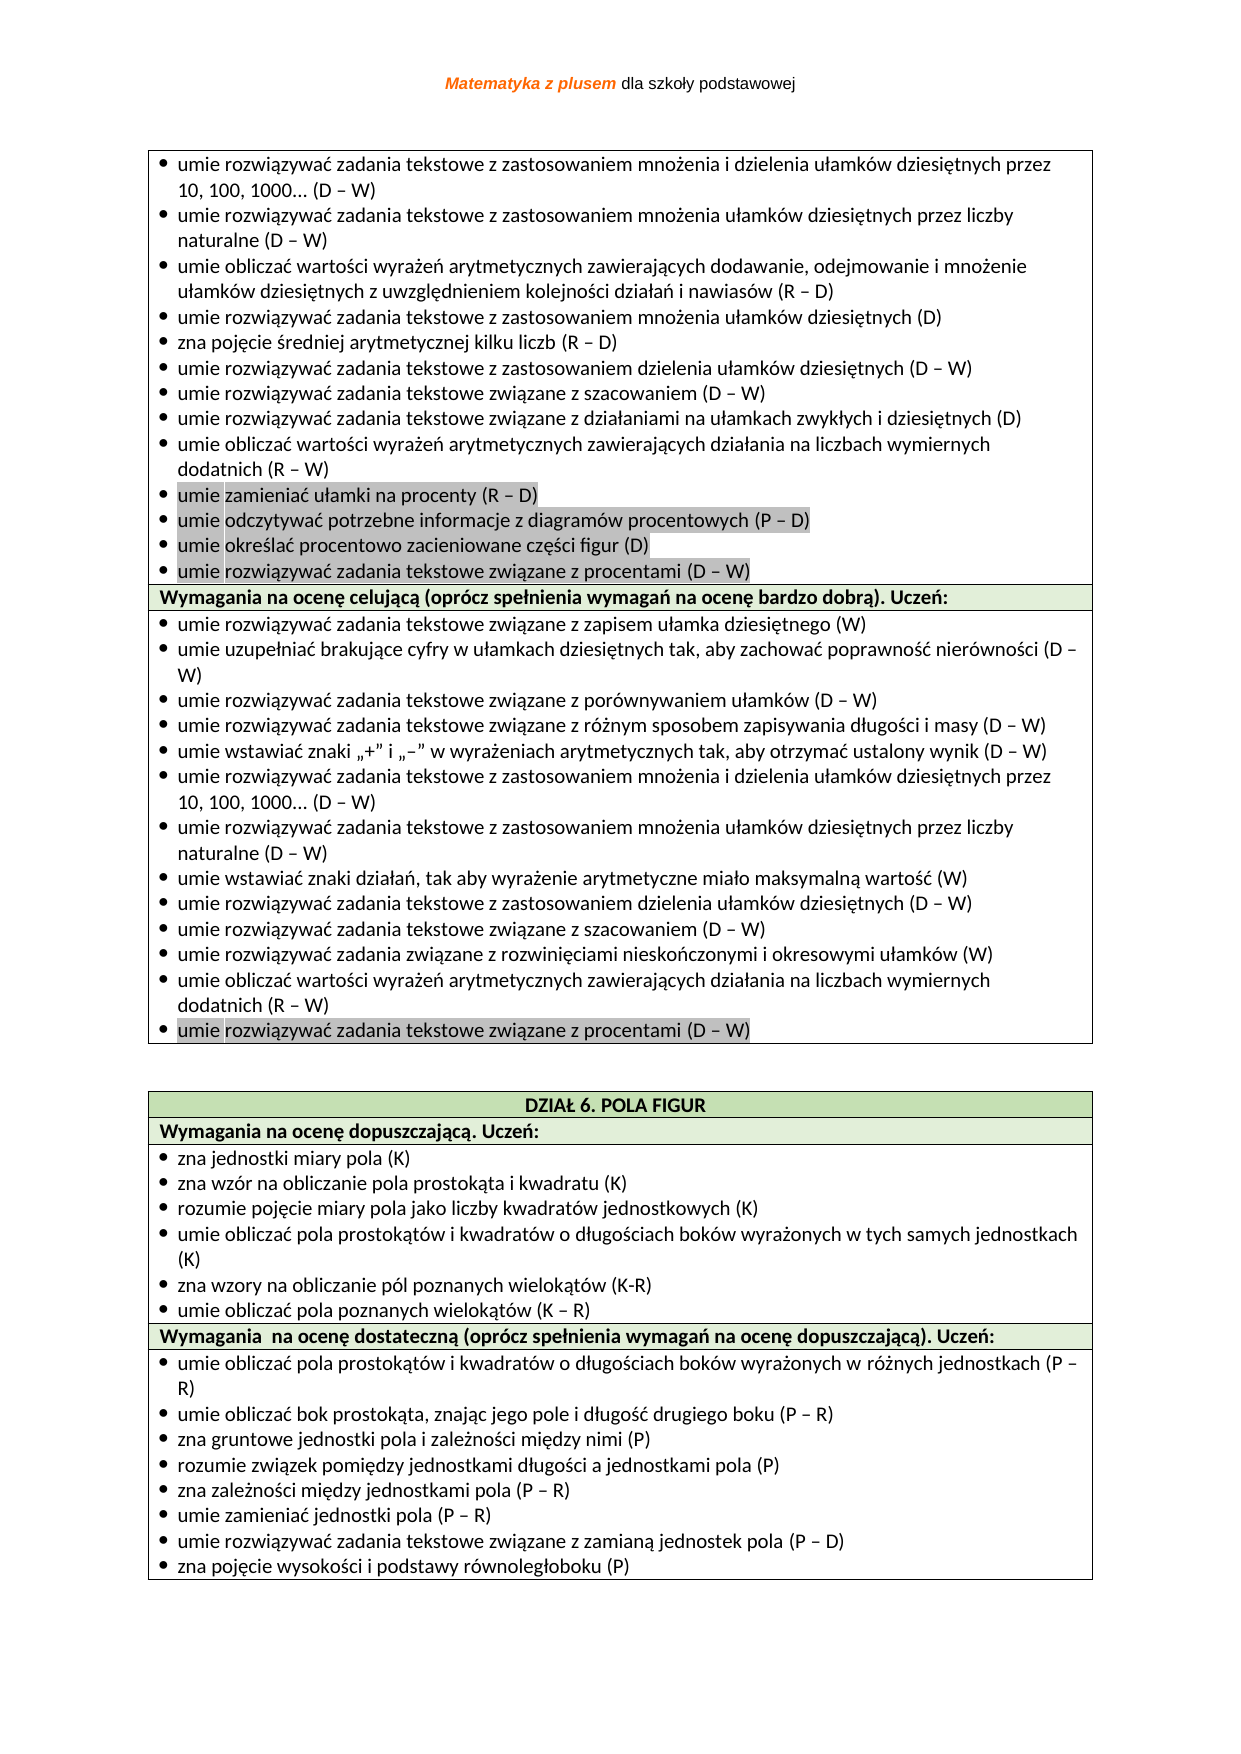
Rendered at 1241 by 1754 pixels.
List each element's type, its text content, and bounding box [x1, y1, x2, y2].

table_header DZIAŁ 6. POLA FIGUR [149, 1092, 1092, 1117]
table_cell umie obliczać pola prostokątów i kwadratów o długościach boków wyrażonych w różnych jednostkach (P – R) umie obliczać bok prostokąta, znając jego pole i długość drugiego boku (P – R) zna gruntowe jednostki pola i zależności między nimi (P) rozumie związek pomiędzy jednostkami długości a jednostkami pola (P) zna zależności między jednostkami pola (P – R) umie zamieniać jednostki pola (P – R) umie rozwiązywać zadania tekstowe związane z zamianą jednostek pola (P – D) zna pojęcie wysokości i podstawy równoległoboku (P) zna wzór na obliczanie pola równoległoboku (P) umie obliczać pola równoległoboków (P) umie obliczać pola i obwody rombu (P) zna wzór na obliczanie pola rombu wykorzystujący długości przekątnych (P) umie obliczać pole rombu o danych przekątnych (P) umie obliczać pole kwadratu o danej przekątnej (P) zna pojęcie wysokości i podstawy trójkąta (P) zna wzór na obliczanie pola trójkąta (P) umie obliczać pole trójkąta, znając długość podstawy i wysokości trójkąta (P) umie obliczać pola narysowanych trójkątów ostrokątnych (P) umie obliczać pola trójkątów jako części prostokątów o znanych bokach (P – D) zna pojęcie wysokości i podstawy trapezu (P) zna wzór na obliczanie pola trapezu (P) umie obliczać pole trapezu, znając długość podstawy i wysokość (P) zna wzory na obliczanie pól poznanych wielokątów (K-R) umie obliczać pola poznanych wielokątów (K – R) [149, 1350, 1092, 1579]
table_cell zna jednostki miary pola (K) zna wzór na obliczanie pola prostokąta i kwadratu (K) rozumie pojęcie miary pola jako liczby kwadratów jednostkowych (K) umie obliczać pola prostokątów i kwadratów o długościach boków wyrażonych w tych samych jednostkach (K) zna wzory na obliczanie pól poznanych wielokątów (K-R) umie obliczać pola poznanych wielokątów (K – R) [149, 1145, 1092, 1323]
table_cell Wymagania na ocenę celującą (oprócz spełnienia wymagań na ocenę bardzo dobrą). Uczeń: [149, 585, 1092, 610]
table_cell Wymagania na ocenę dopuszczającą. Uczeń: [149, 1118, 1092, 1144]
table_cell umie rozwiązywać zadania tekstowe związane z zapisem ułamka dziesiętnego (W) umie uzupełniać brakujące cyfry w ułamkach dziesiętnych tak, aby zachować poprawność nierówności (D – W) umie rozwiązywać zadania tekstowe związane z porównywaniem ułamków (D – W) umie rozwiązywać zadania tekstowe związane z różnym sposobem zapisywania długości i masy (D – W) umie wstawiać znaki „+” i „–” w wyrażeniach arytmetycznych tak, aby otrzymać ustalony wynik (D – W) umie rozwiązywać zadania tekstowe z zastosowaniem mnożenia i dzielenia ułamków dziesiętnych przez 10, 100, 1000... (D – W) umie rozwiązywać zadania tekstowe z zastosowaniem mnożenia ułamków dziesiętnych przez liczby naturalne (D – W) umie wstawiać znaki działań, tak aby wyrażenie arytmetyczne miało maksymalną wartość (W) umie rozwiązywać zadania tekstowe z zastosowaniem dzielenia ułamków dziesiętnych (D – W) umie rozwiązywać zadania tekstowe związane z szacowaniem (D – W) umie rozwiązywać zadania związane z rozwinięciami nieskończonymi i okresowymi ułamków (W) umie obliczać wartości wyrażeń arytmetycznych zawierających działania na liczbach wymiernych dodatnich (R – W) umie rozwiązywać zadania tekstowe związane z procentami (D – W) [149, 611, 1092, 1043]
table_cell umie odczytywać ułamki dziesiętne na osi liczbowej (D) umie uzupełniać brakujące cyfry w ułamkach dziesiętnych tak, aby zachować poprawność nierówności (D – W) umie rozwiązywać zadania tekstowe związane z porównywaniem ułamków (D – W) umie rozwiązywać zadania tekstowe związane z różnym sposobem zapisywania długości i masy (D – W) umie obliczać wartości prostych wyrażeń arytmetycznych zawierających dodawanie i odejmowanie ułamków dziesiętnych z uwzględnieniem kolejności działań i nawiasów (R – D) umie wstawiać znaki „+” i „–” w wyrażeniach arytmetycznych tak, aby otrzymać ustalony wynik (D – W) umie stosować przy zamianie jednostek mnożenie ułamków dziesiętnych przez 10, 100, 1000,... (R – D) umie rozwiązywać zadania tekstowe z zastosowaniem mnożenia i dzielenia ułamków dziesiętnych przez 10, 100, 1000... (D – W) umie rozwiązywać zadania tekstowe z zastosowaniem mnożenia ułamków dziesiętnych przez liczby naturalne (D – W) umie obliczać wartości wyrażeń arytmetycznych zawierających dodawanie, odejmowanie i mnożenie ułamków dziesiętnych z uwzględnieniem kolejności działań i nawiasów (R – D) umie rozwiązywać zadania tekstowe z zastosowaniem mnożenia ułamków dziesiętnych (D) zna pojęcie średniej arytmetycznej kilku liczb (R – D) umie rozwiązywać zadania tekstowe z zastosowaniem dzielenia ułamków dziesiętnych (D – W) umie rozwiązywać zadania tekstowe związane z szacowaniem (D – W) umie rozwiązywać zadania tekstowe związane z działaniami na ułamkach zwykłych i dziesiętnych (D) umie obliczać wartości wyrażeń arytmetycznych zawierających działania na liczbach wymiernych dodatnich (R – W) umie zamieniać ułamki na procenty (R – D) umie odczytywać potrzebne informacje z diagramów procentowych (P – D) umie określać procentowo zacieniowane części figur (D) umie rozwiązywać zadania tekstowe związane z procentami (D – W) [149, 151, 1092, 583]
table_cell Wymagania na ocenę dostateczną (oprócz spełnienia wymagań na ocenę dopuszczającą). Uczeń: [149, 1324, 1092, 1349]
